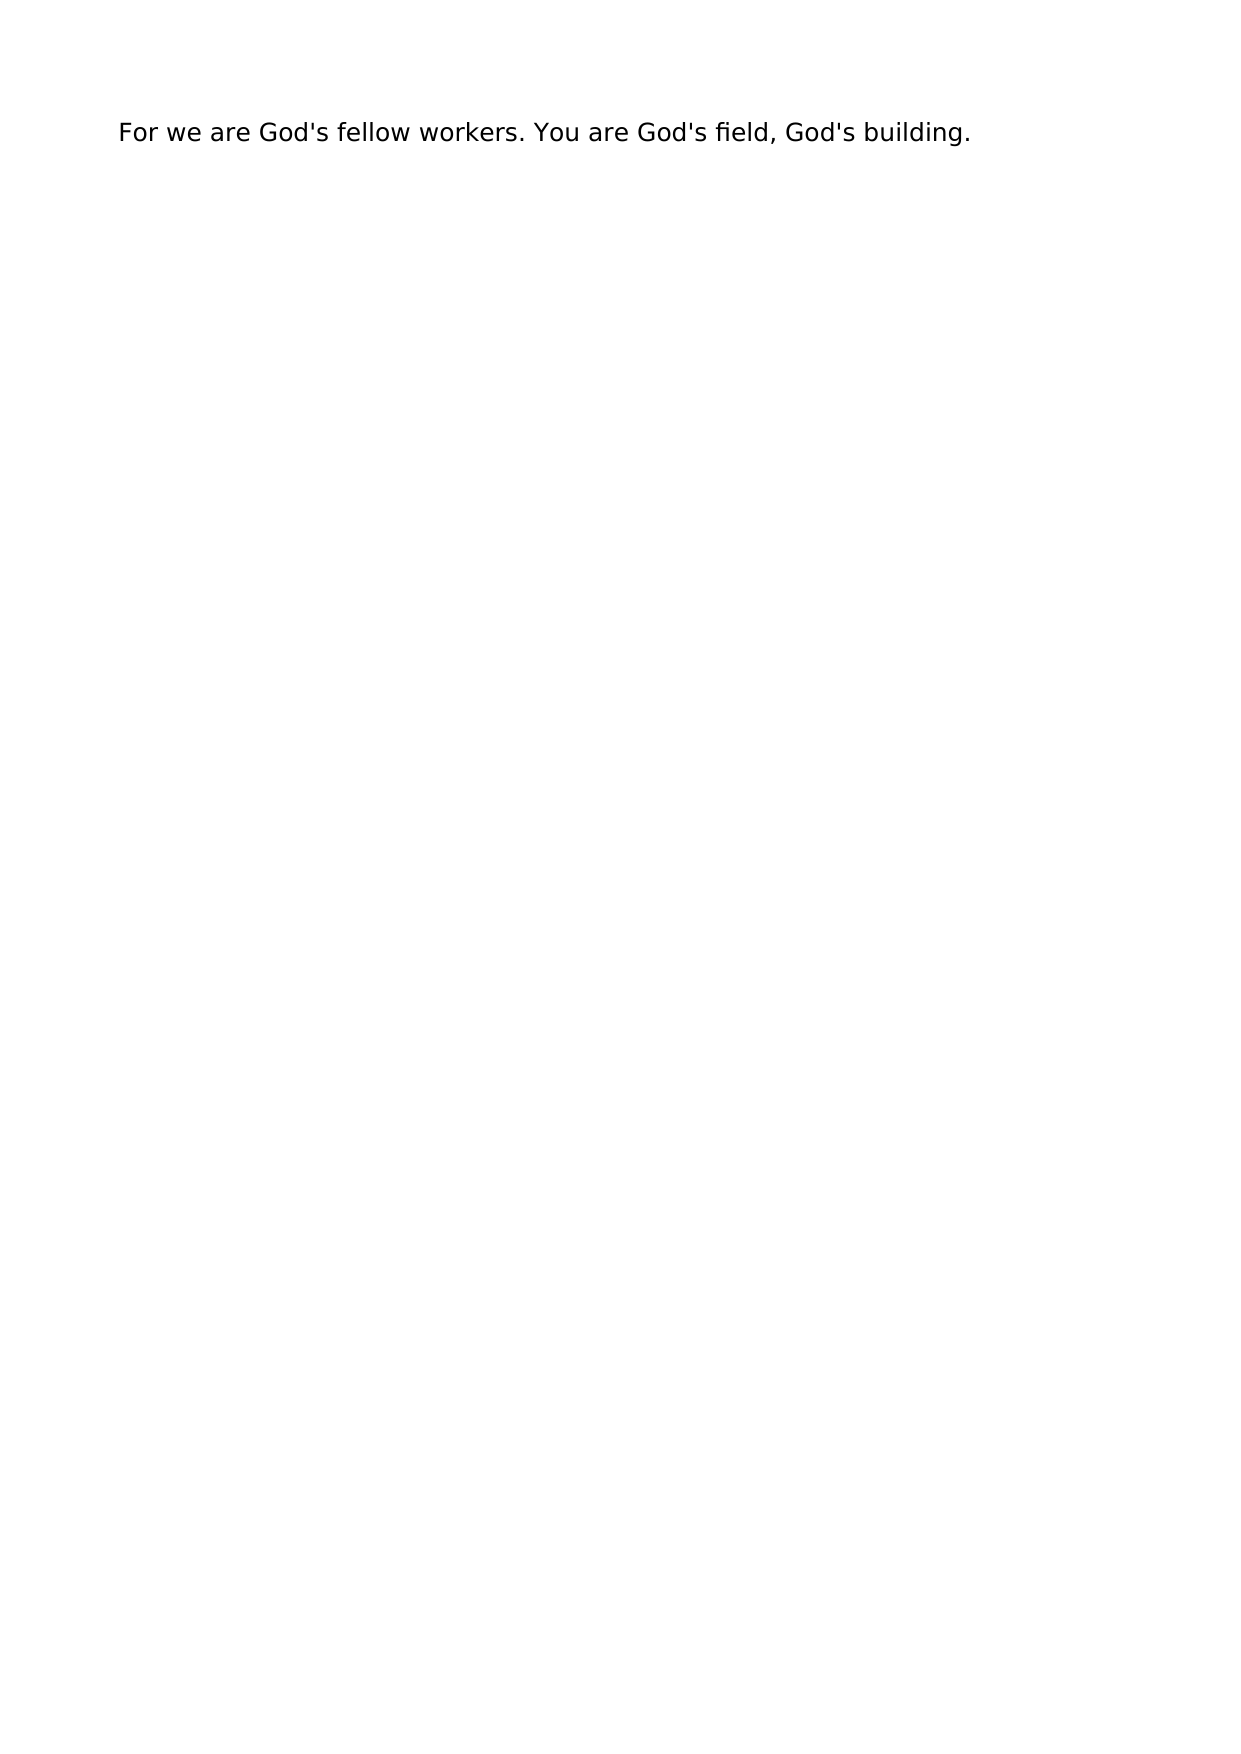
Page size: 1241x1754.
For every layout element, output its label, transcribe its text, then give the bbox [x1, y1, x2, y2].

text For we are God's fellow workers. You are God's field, God's building. [118, 118, 1122, 147]
